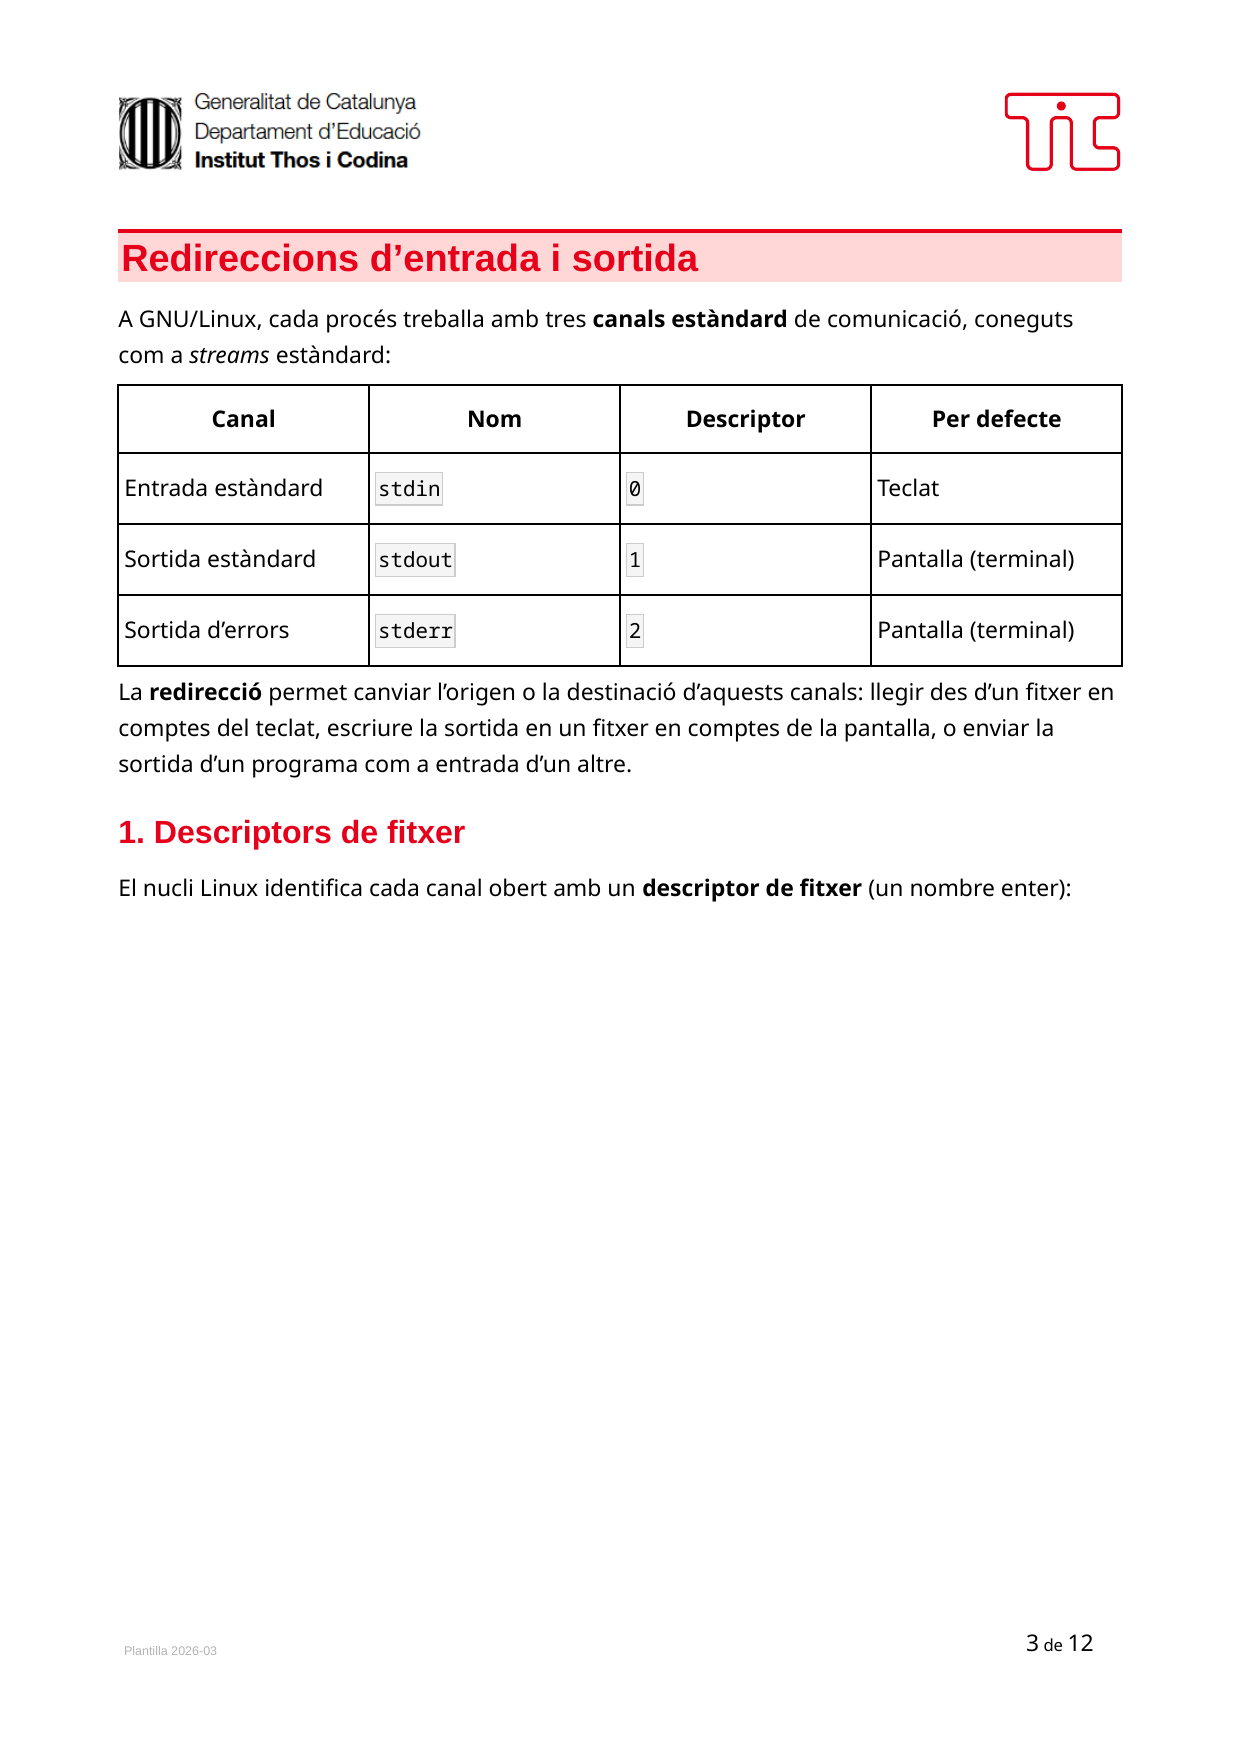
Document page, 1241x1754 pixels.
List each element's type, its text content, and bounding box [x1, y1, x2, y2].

subtitle Redireccions d’entrada i sortida [118, 233, 1122, 282]
table_cell 0 [621, 454, 870, 523]
table_cell Teclat [872, 454, 1121, 523]
table_cell stdout [370, 525, 619, 594]
text A GNU/Linux, cada procés treballa amb tres canals estàndard de comunicació, coneguts com a streams estàndard: [118, 303, 1122, 371]
table_cell stdin [370, 454, 619, 523]
table_header Canal [119, 386, 368, 452]
table_header Nom [370, 386, 619, 452]
table_cell Sortida d’errors [119, 596, 368, 665]
table_cell 2 [621, 596, 870, 665]
table_cell Entrada estàndard [119, 454, 368, 523]
subtitle 1. Descriptors de fitxer [118, 813, 1122, 850]
text La redirecció permet canviar l’origen o la destinació d’aquests canals: llegir des d’un fitxer en comptes del teclat, escriure la sortida en un fitxer en comptes de la pantalla, o enviar la sortida d’un programa com a entrada d’un altre. [118, 676, 1122, 779]
table_cell 1 [621, 525, 870, 594]
picture [1004, 92, 1123, 171]
table_header Per defecte [872, 386, 1121, 452]
table_cell Sortida estàndard [119, 525, 368, 594]
text El nucli Linux identifica cada canal obert amb un descriptor de fitxer (un nombre enter): [118, 872, 1122, 903]
table_cell stderr [370, 596, 619, 665]
table_header Descriptor [621, 386, 870, 452]
picture [118, 92, 422, 171]
table_cell Pantalla (terminal) [872, 596, 1121, 665]
table_cell Pantalla (terminal) [872, 525, 1121, 594]
